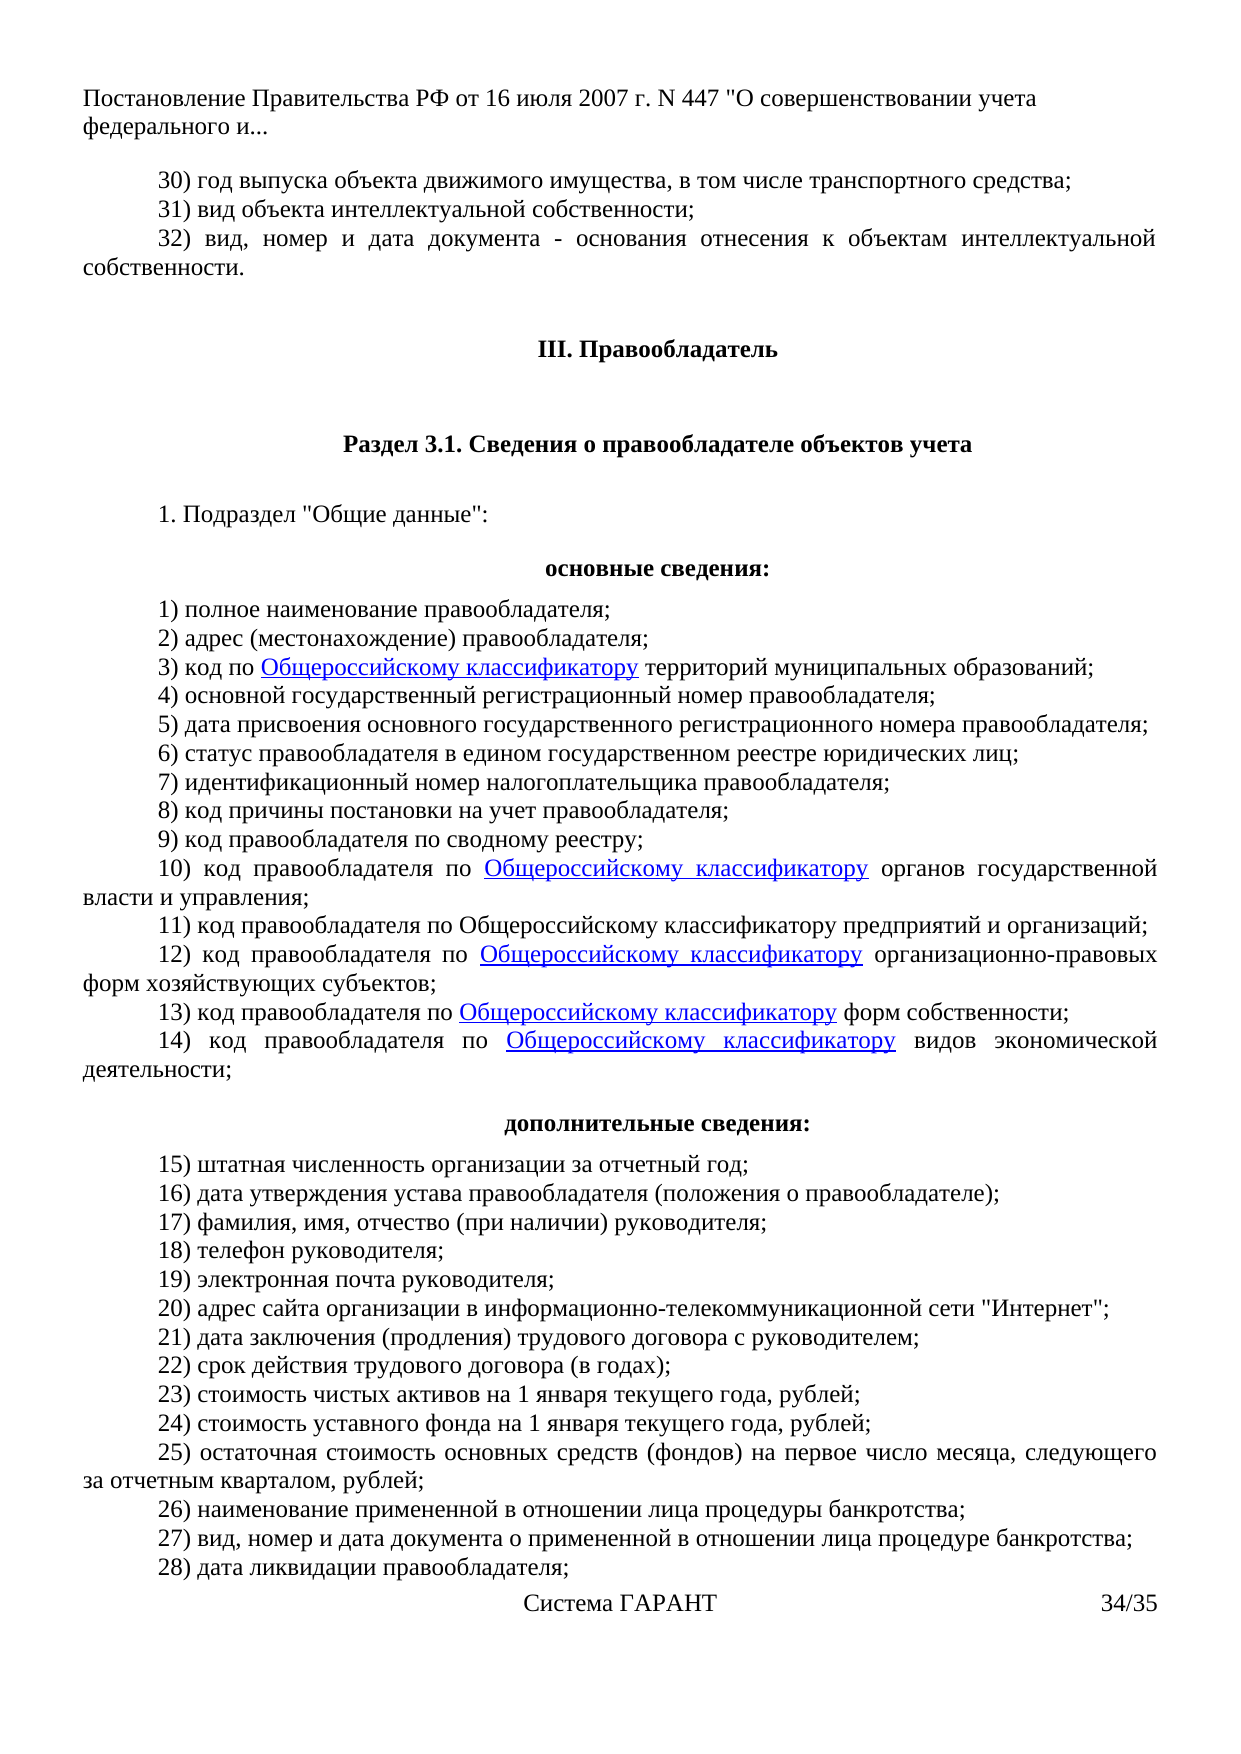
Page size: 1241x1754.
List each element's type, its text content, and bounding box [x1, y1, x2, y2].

text 7) идентификационный номер налогоплательщика правообладателя; [83, 767, 1157, 795]
text 28) дата ликвидации правообладателя; [83, 1552, 1157, 1580]
text 4) основной государственный регистрационный номер правообладателя; [83, 680, 1157, 709]
text 31) вид объекта интеллектуальной собственности; [83, 194, 1157, 223]
text 16) дата утверждения устава правообладателя (положения о правообладателе); [83, 1178, 1157, 1207]
text 15) штатная численность организации за отчетный год; [83, 1149, 1157, 1178]
text III. Правообладатель [83, 334, 1157, 363]
text основные сведения: [83, 553, 1157, 582]
text 30) год выпуска объекта движимого имущества, в том числе транспортного средства; [83, 165, 1157, 194]
text 24) стоимость уставного фонда на 1 января текущего года, рублей; [83, 1408, 1157, 1437]
text 21) дата заключения (продления) трудового договора с руководителем; [83, 1322, 1157, 1350]
text 9) код правообладателя по сводному реестру; [83, 824, 1157, 853]
text Раздел 3.1. Сведения о правообладателе объектов учета [83, 429, 1157, 458]
text 19) электронная почта руководителя; [83, 1264, 1157, 1293]
text 25) остаточная стоимость основных средств (фондов) на первое число месяца, следующего за отчетным кварталом, рублей; [83, 1437, 1157, 1494]
text 17) фамилия, имя, отчество (при наличии) руководителя; [83, 1207, 1157, 1235]
text 10) код правообладателя по Общероссийскому классификатору органов государственной власти и управления; [83, 853, 1157, 910]
text 12) код правообладателя по Общероссийскому классификатору организационно-правовых форм хозяйствующих субъектов; [83, 939, 1157, 997]
text дополнительные сведения: [83, 1108, 1157, 1137]
text 2) адрес (местонахождение) правообладателя; [83, 623, 1157, 652]
text 26) наименование примененной в отношении лица процедуры банкротства; [83, 1494, 1157, 1523]
text 32) вид, номер и дата документа - основания отнесения к объектам интеллектуальной собственности. [83, 223, 1157, 280]
text 22) срок действия трудового договора (в годах); [83, 1350, 1157, 1379]
text 8) код причины постановки на учет правообладателя; [83, 795, 1157, 824]
text 5) дата присвоения основного государственного регистрационного номера правообладателя; [83, 709, 1157, 738]
text 14) код правообладателя по Общероссийскому классификатору видов экономической деятельности; [83, 1025, 1157, 1083]
text 13) код правообладателя по Общероссийскому классификатору форм собственности; [83, 997, 1157, 1025]
text 18) телефон руководителя; [83, 1235, 1157, 1264]
text 27) вид, номер и дата документа о примененной в отношении лица процедуре банкротства; [83, 1523, 1157, 1552]
text 1) полное наименование правообладателя; [83, 594, 1157, 623]
text 11) код правообладателя по Общероссийскому классификатору предприятий и организаций; [83, 910, 1157, 939]
text 20) адрес сайта организации в информационно-телекоммуникационной сети "Интернет"; [83, 1293, 1157, 1322]
text 23) стоимость чистых активов на 1 января текущего года, рублей; [83, 1379, 1157, 1408]
text 6) статус правообладателя в едином государственном реестре юридических лиц; [83, 738, 1157, 767]
text 3) код по Общероссийскому классификатору территорий муниципальных образований; [83, 652, 1157, 680]
text 1. Подраздел "Общие данные": [83, 499, 1157, 528]
